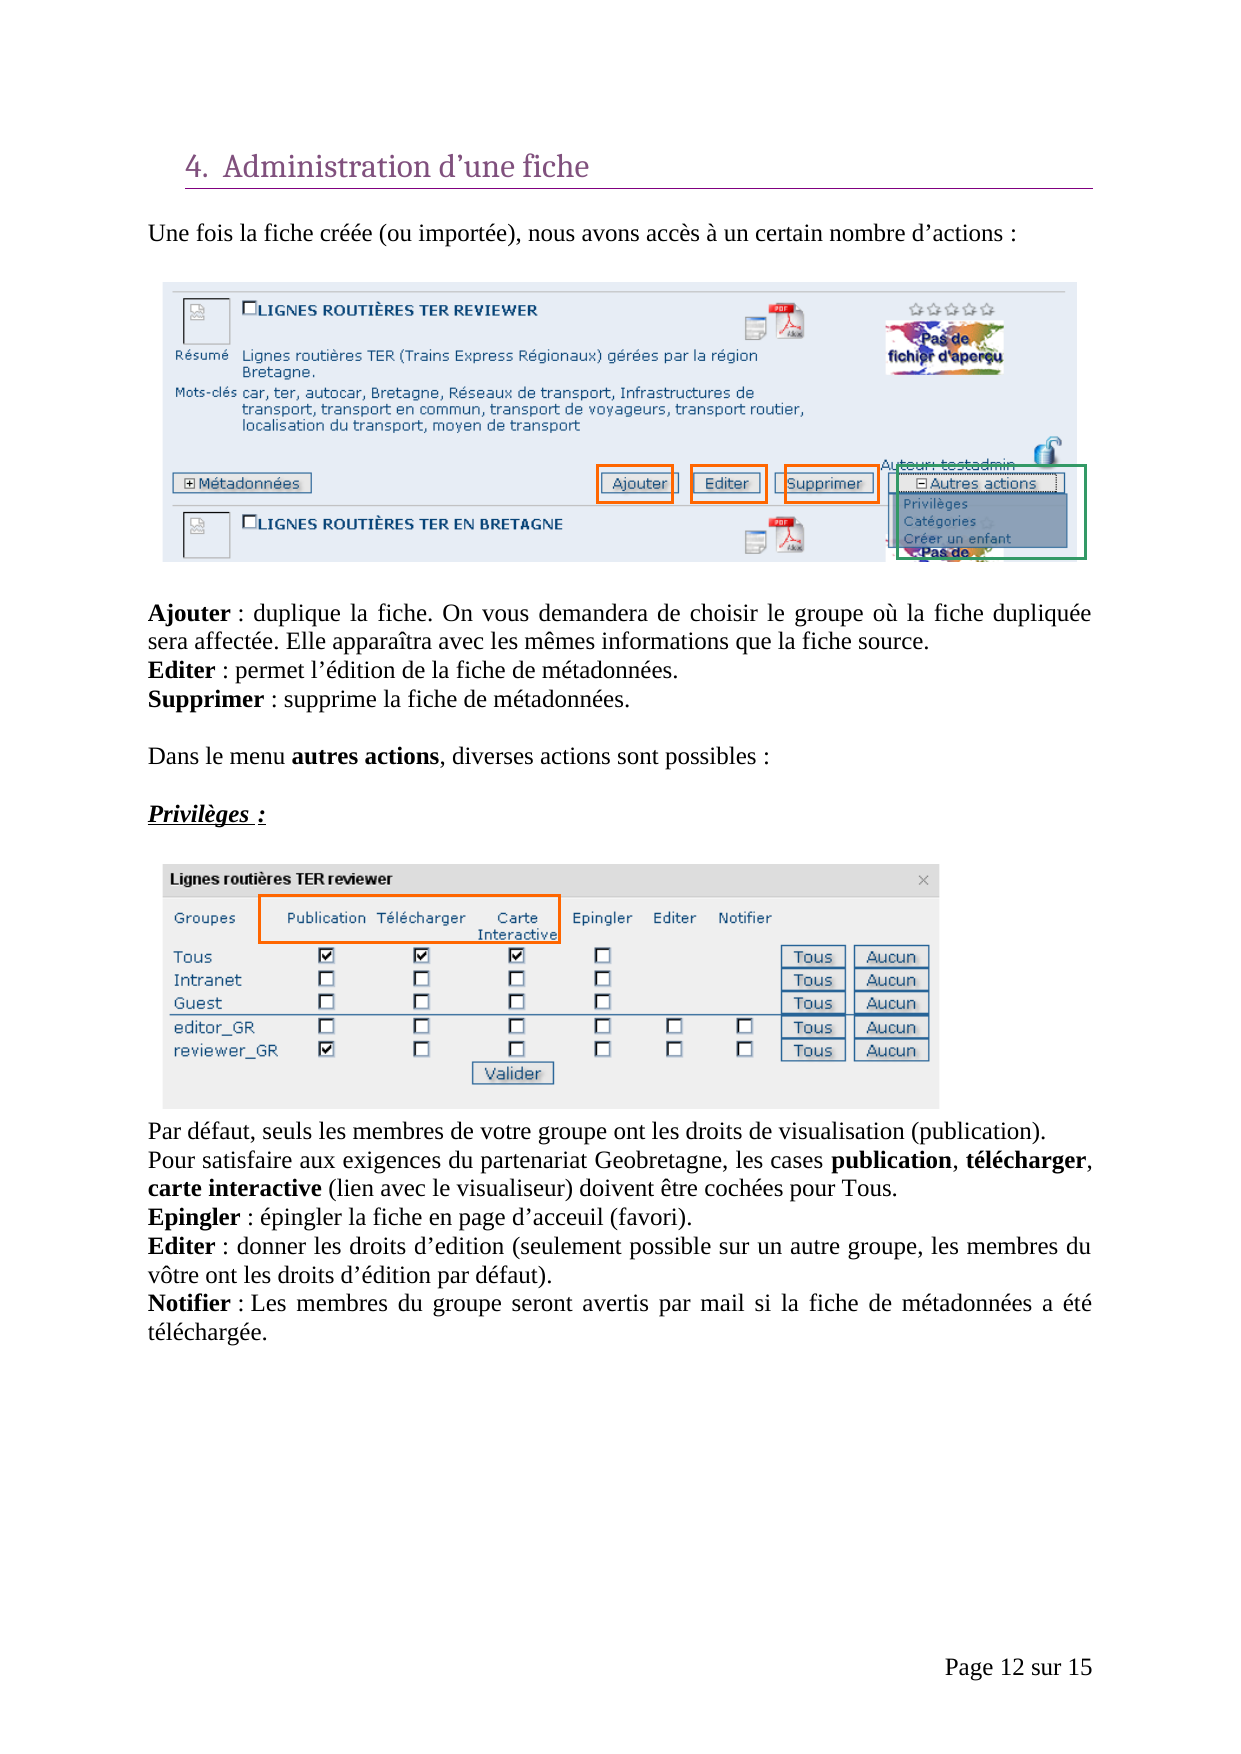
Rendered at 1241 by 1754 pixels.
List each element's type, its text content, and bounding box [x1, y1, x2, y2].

list Administration d’une fiche [185, 148, 1093, 188]
text Une fois la fiche créée (ou importée), nous avons accès à un certain nombre d’actions : [148, 218, 1093, 247]
picture [899, 467, 1077, 557]
text Epingler : épingler la fiche en page d’acceuil (favori). [148, 1202, 1093, 1231]
text Pour satisfaire aux exigences du partenariat Geobretagne, les cases publication, télécharger, carte interactive (lien avec le visualiseur) doivent être cochées pour Tous. [148, 1145, 1093, 1202]
picture [162, 282, 1077, 562]
text Privilèges : [148, 799, 1093, 828]
text Editer : donner les droits d’edition (seulement possible sur un autre groupe, les membres du vôtre ont les droits d’édition par défaut). [148, 1231, 1093, 1288]
picture [162, 864, 940, 1109]
text Ajouter : duplique la fiche. On vous demandera de choisir le groupe où la fiche dupliquée sera affectée. Elle apparaîtra avec les mêmes informations que la fiche source. [148, 598, 1093, 655]
text Editer : permet l’édition de la fiche de métadonnées. [148, 655, 1093, 684]
text Supprimer : supprime la fiche de métadonnées. [148, 684, 1093, 713]
text Par défaut, seuls les membres de votre groupe ont les droits de visualisation (publication). [148, 1116, 1093, 1145]
text Notifier : Les membres du groupe seront avertis par mail si la fiche de métadonnées a été téléchargée. [148, 1288, 1093, 1346]
text Dans le menu autres actions, diverses actions sont possibles : [148, 741, 1093, 770]
